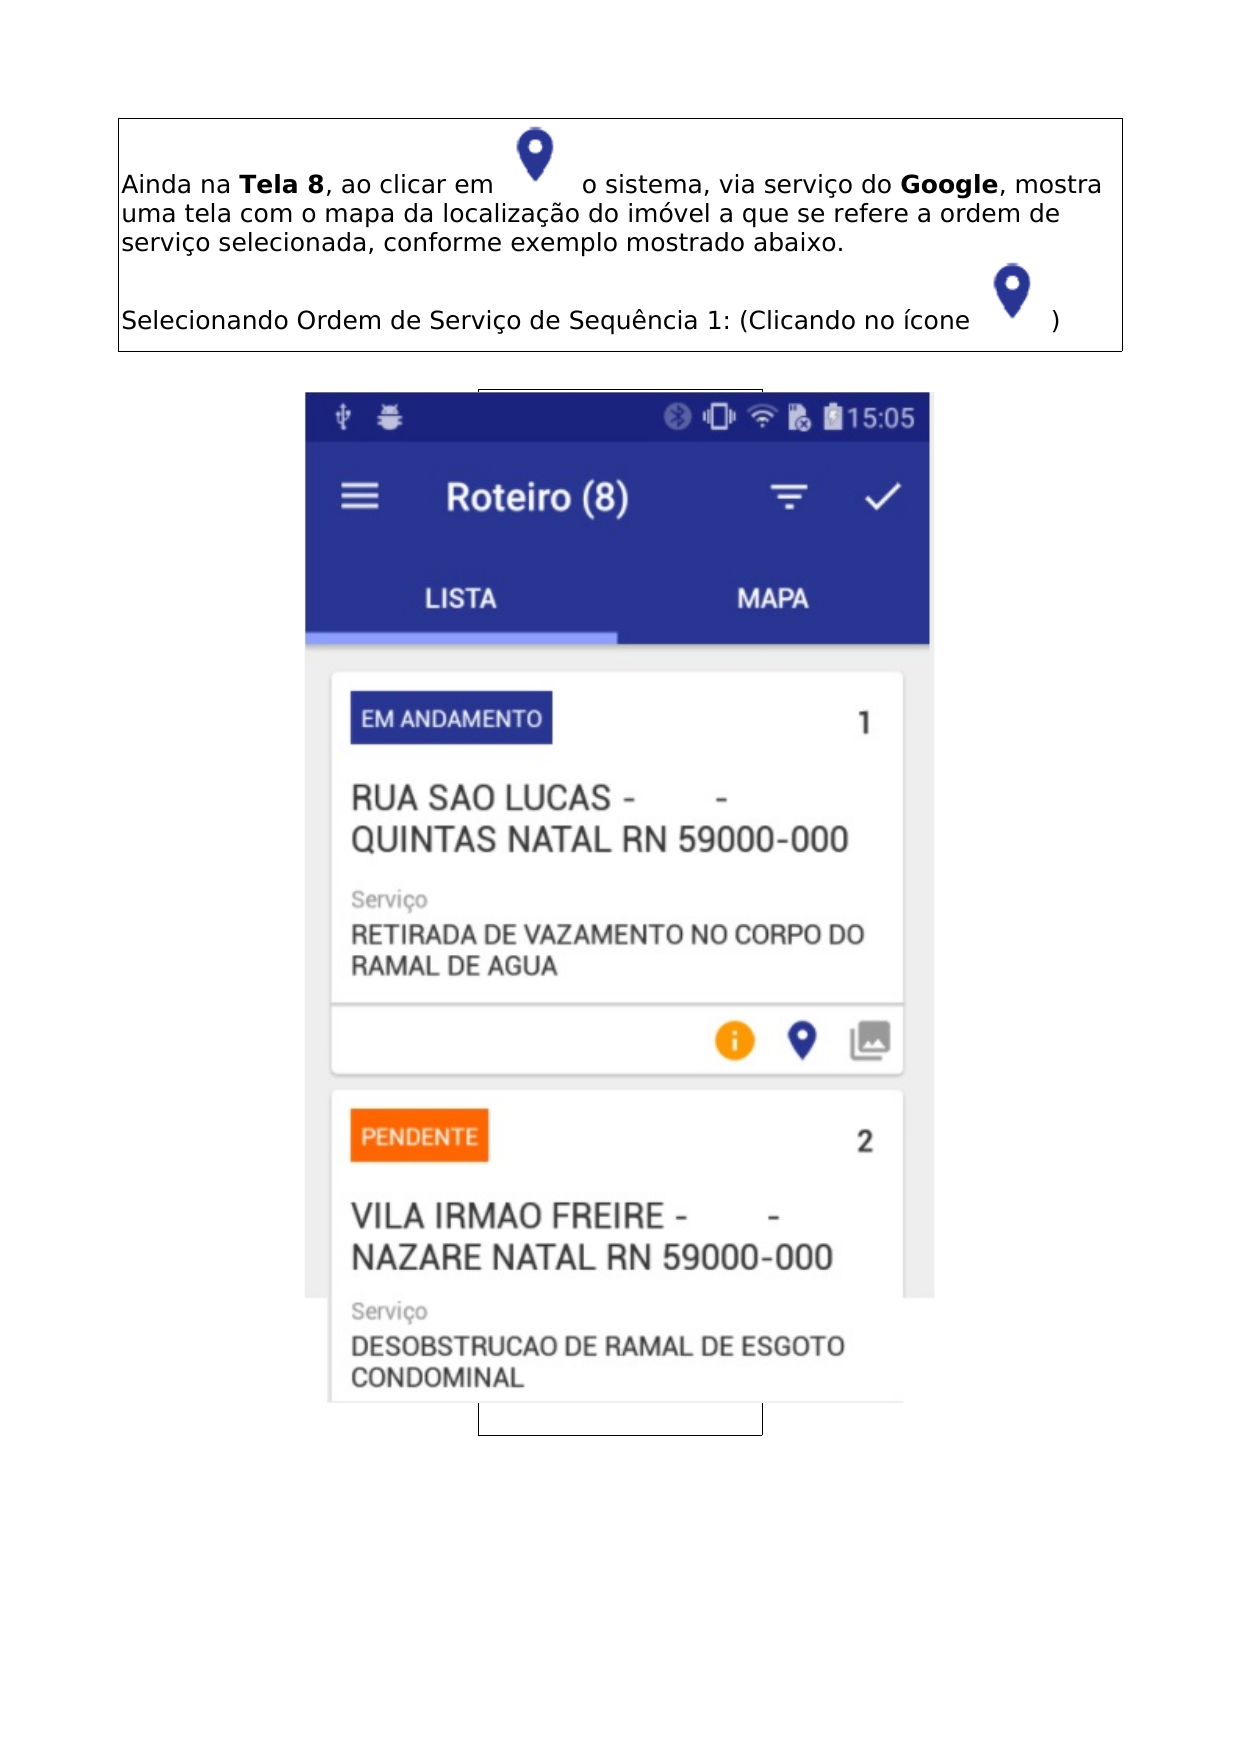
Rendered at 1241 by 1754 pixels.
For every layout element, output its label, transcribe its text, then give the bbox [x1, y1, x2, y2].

table_header Ainda na Tela 8, ao clicar em o sistema, via serviço do Google, mostra uma tela com o mapa da localização do imóvel a que se refere a ordem de serviço selecionada, conforme exemplo mostrado abaixo. Selecionando Ordem de Serviço de Sequência 1: (Clicando no ícone ) [119, 119, 1122, 351]
picture [978, 257, 1051, 330]
table_header [479, 1403, 762, 1435]
picture [304, 392, 936, 1403]
picture [501, 121, 574, 193]
